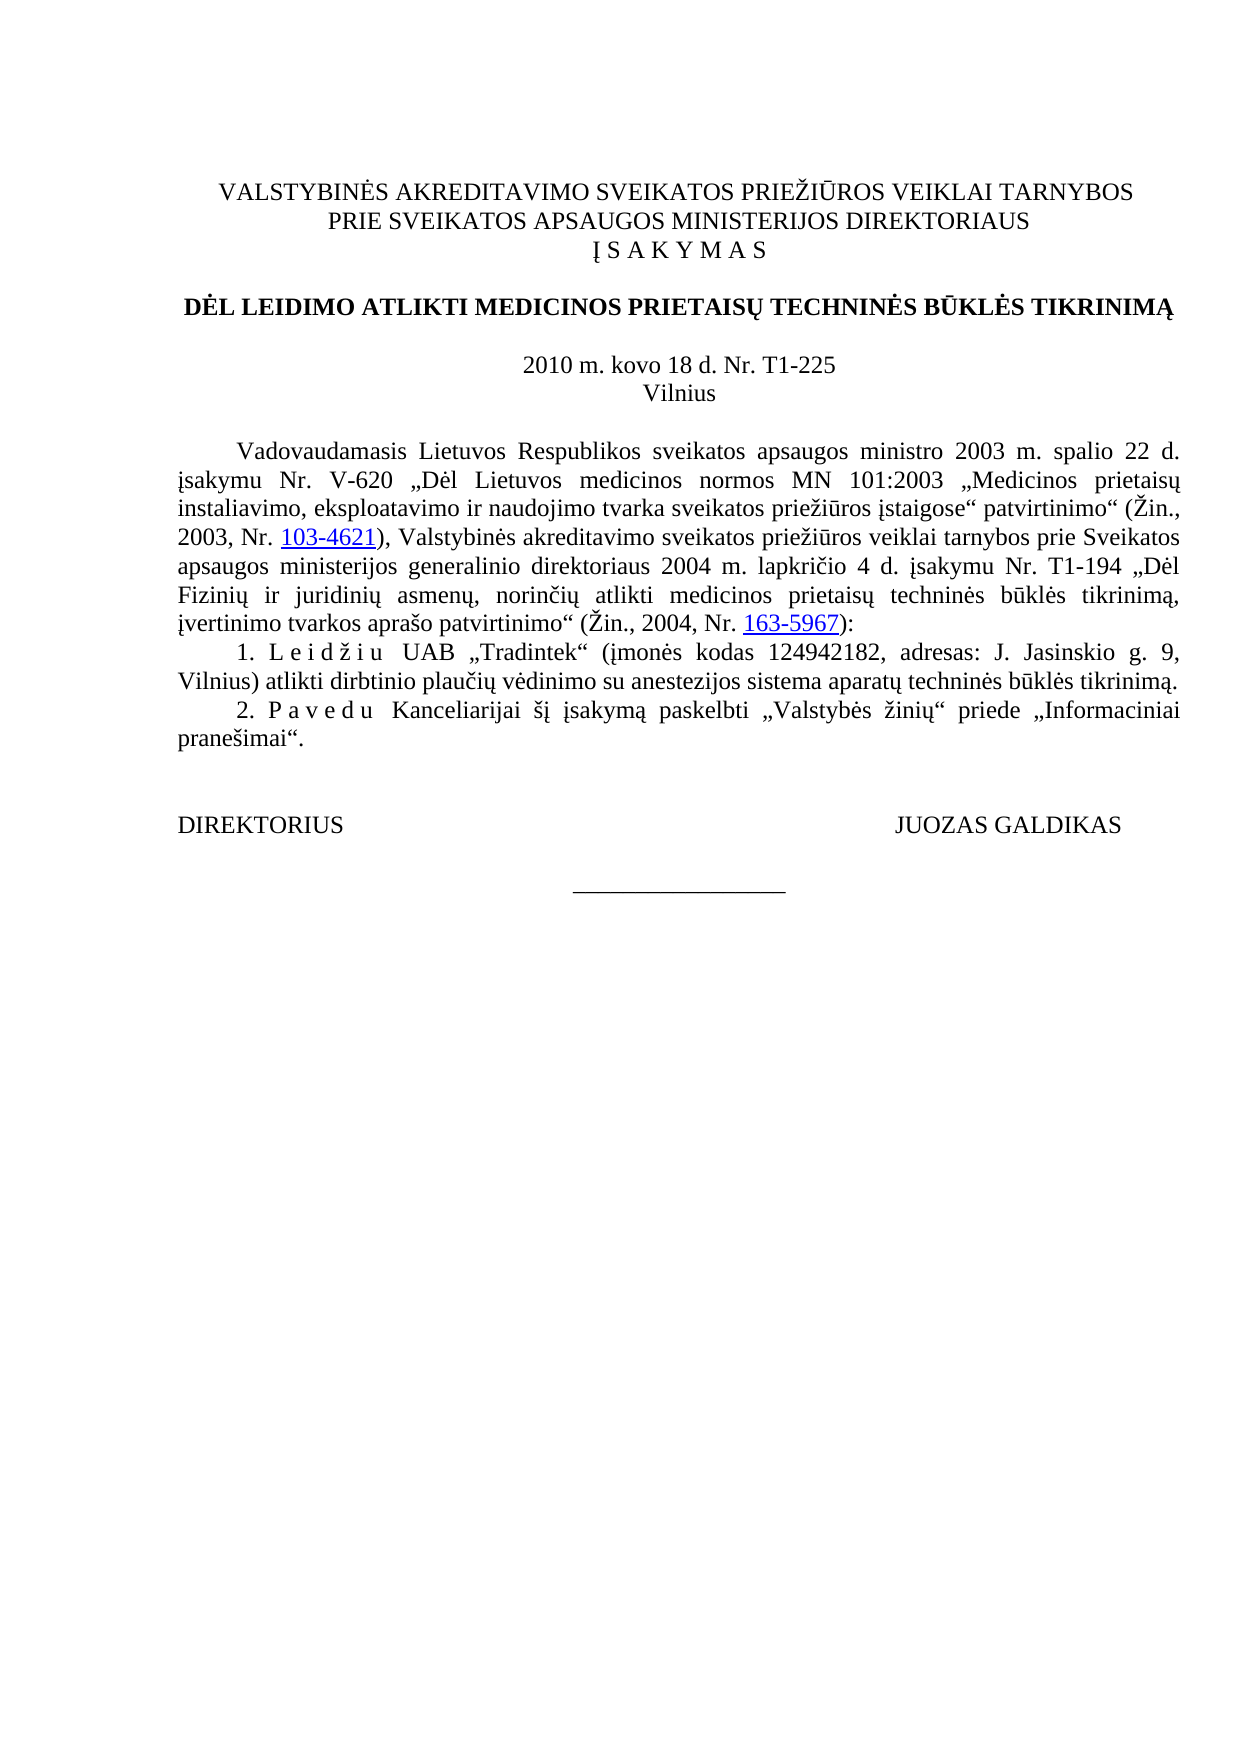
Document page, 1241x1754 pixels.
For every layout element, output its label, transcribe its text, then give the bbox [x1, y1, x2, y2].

text DĖL LEIDIMO ATLIKTI MEDICINOS PRIETAISŲ TECHNINĖS BŪKLĖS TIKRINIMĄ [177, 292, 1181, 321]
text Direktorius Juozas Galdikas [177, 810, 1181, 838]
text Vadovaudamasis Lietuvos Respublikos sveikatos apsaugos ministro 2003 m. spalio 22 d. įsakymu Nr. V-620 „Dėl Lietuvos medicinos normos MN 101:2003 „Medicinos prietaisų instaliavimo, eksploatavimo ir naudojimo tvarka sveikatos priežiūros įstaigose“ patvirtinimo“ (Žin., 2003, Nr. 103-4621), Valstybinės akreditavimo sveikatos priežiūros veiklai tarnybos prie Sveikatos apsaugos ministerijos generalinio direktoriaus 2004 m. lapkričio 4 d. įsakymu Nr. T1-194 „Dėl Fizinių ir juridinių asmenų, norinčių atlikti medicinos prietaisų techninės būklės tikrinimą, įvertinimo tvarkos aprašo patvirtinimo“ (Žin., 2004, Nr. 163-5967): [177, 436, 1181, 637]
text PRIE SVEIKATOS APSAUGOS MINISTERIJOS DIREKTORIAUS [177, 206, 1181, 235]
text Vilnius [177, 378, 1181, 407]
text 2010 m. kovo 18 d. Nr. T1-225 [177, 350, 1181, 378]
text 1. Leidžiu UAB „Tradintek“ (įmonės kodas 124942182, adresas: J. Jasinskio g. 9, Vilnius) atlikti dirbtinio plaučių vėdinimo su anestezijos sistema aparatų techninės būklės tikrinimą. [177, 637, 1181, 695]
text _________________ [177, 867, 1181, 896]
text VALSTYBINĖS AKREDITAVIMO SVEIKATOS PRIEŽIŪROS VEIKLAI TARNYBOS [177, 177, 1181, 206]
text 2. Pavedu Kanceliarijai šį įsakymą paskelbti „Valstybės žinių“ priede „Informaciniai pranešimai“. [177, 695, 1181, 752]
text ĮSAKYMAS [177, 235, 1181, 263]
